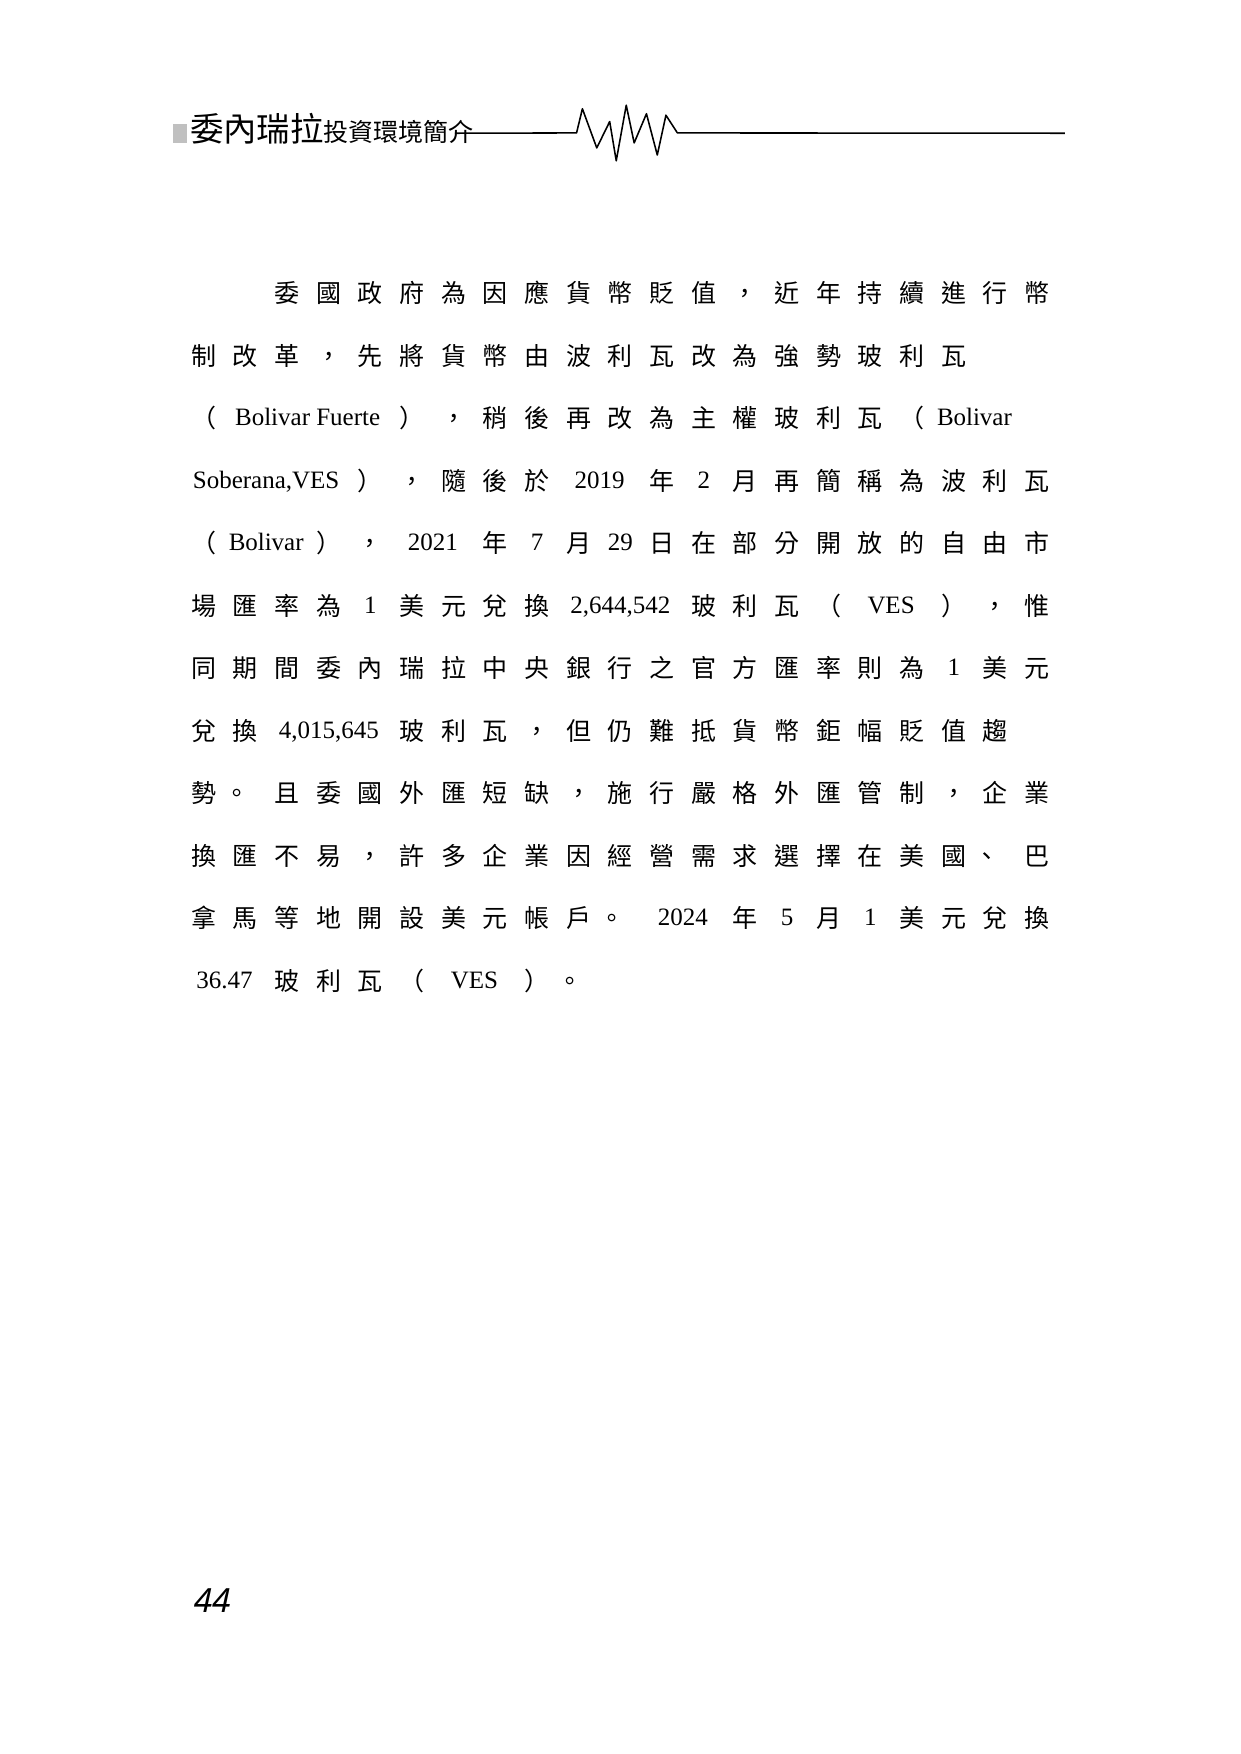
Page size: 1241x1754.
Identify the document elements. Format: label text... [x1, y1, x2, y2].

text 委國政府為因應貨幣貶值，近年持續進行幣制改革，先將貨幣由波利瓦改為強勢玻利瓦（Bolivar Fuerte），稍後再改為主權玻利瓦（Bolivar Soberana,VES），隨後於2019年2月再簡稱為波利瓦（Bolivar），2021年7月29日在部分開放的自由市場匯率為1美元兌換2,644,542玻利瓦（VES），惟同期間委內瑞拉中央銀行之官方匯率則為1美元兌換4,015,645玻利瓦，但仍難抵貨幣鉅幅貶值趨勢。且委國外匯短缺，施行嚴格外匯管制，企業換匯不易，許多企業因經營需求選擇在美國、巴拿馬等地開設美元帳戶。2024年5月1美元兌換36.47玻利瓦（VES）。 [183, 250, 1058, 1000]
